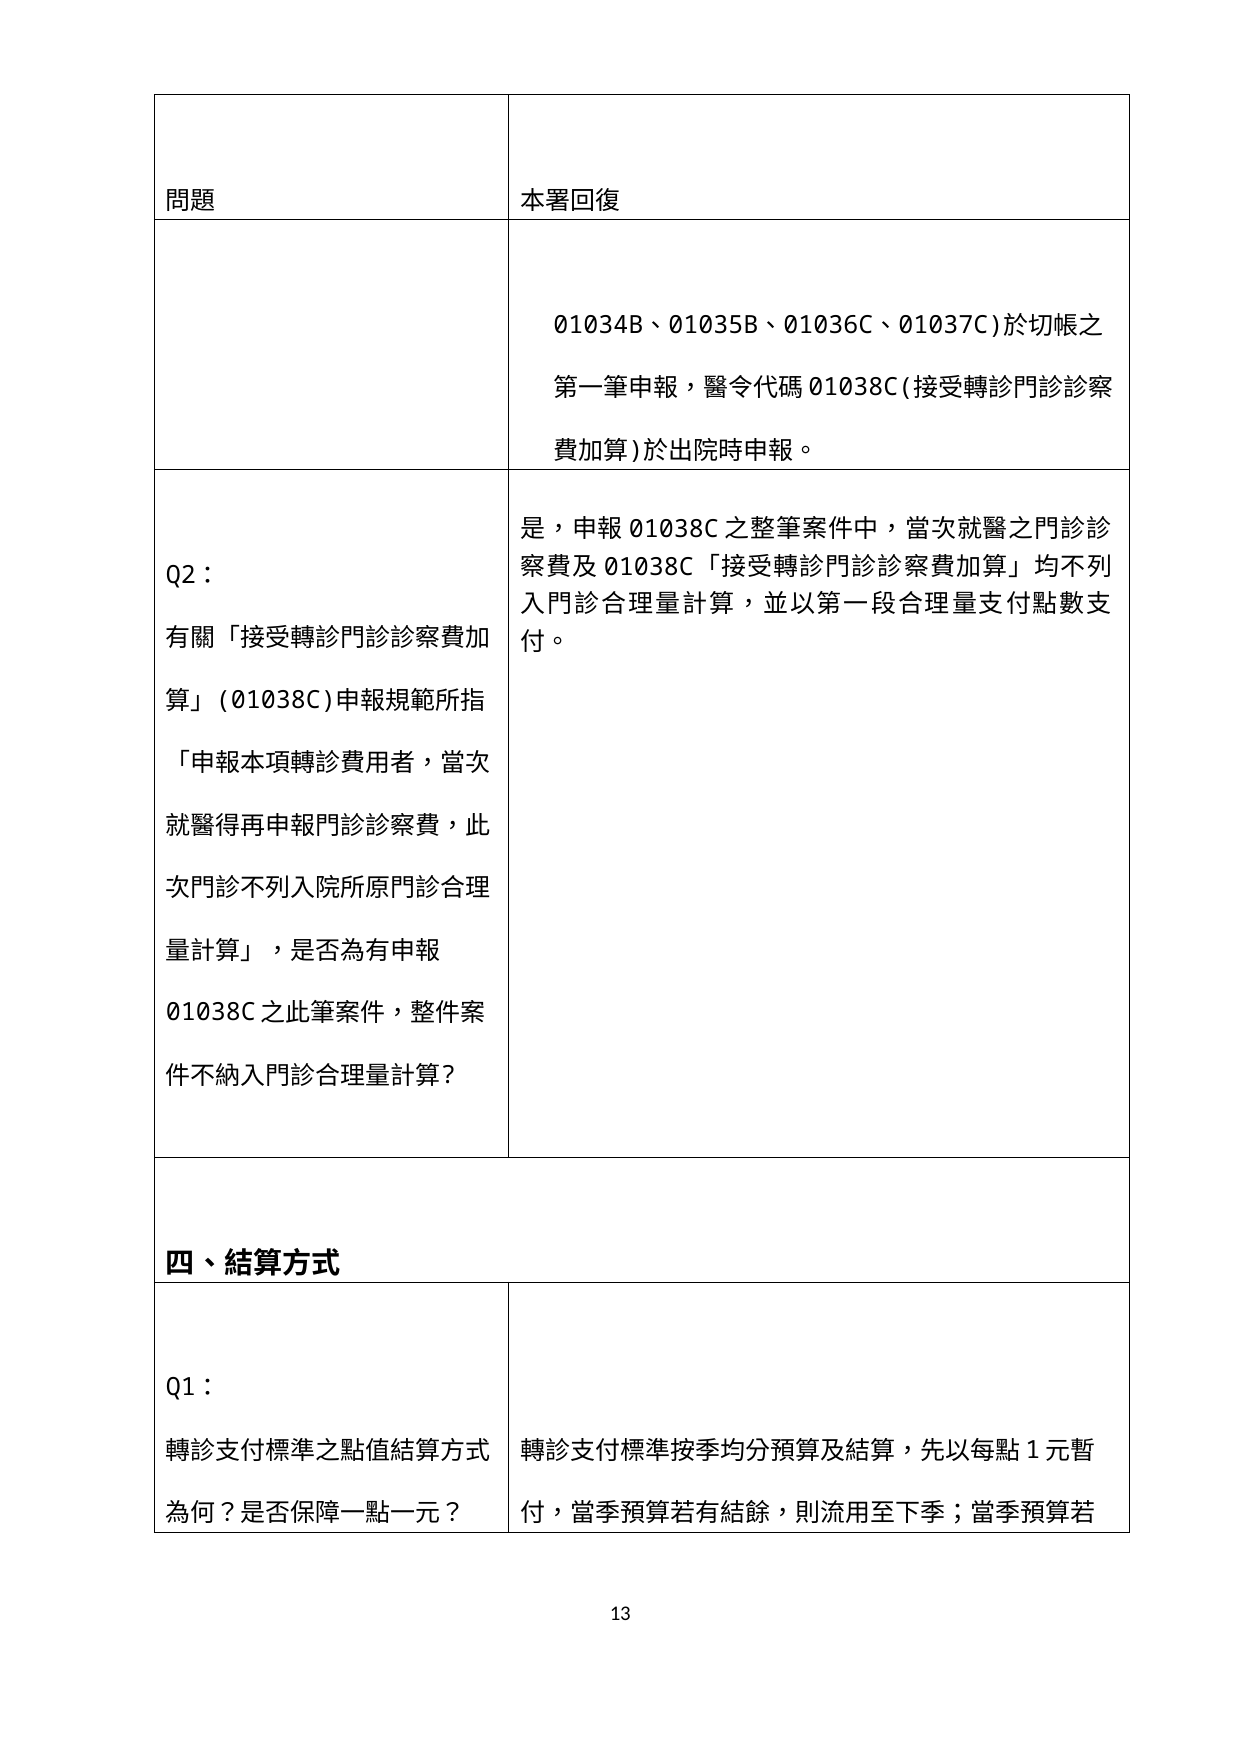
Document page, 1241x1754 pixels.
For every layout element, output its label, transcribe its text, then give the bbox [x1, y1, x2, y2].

table_cell Q2： 有關「接受轉診門診診察費加算」(01038C)申報規範所指「申報本項轉診費用者，當次就醫得再申報門診診察費，此次門診不列入院所原門診合理量計算」，是否為有申報01038C之此筆案件，整件案件不納入門診合理量計算? [155, 470, 508, 1157]
table_cell Q1： 轉診支付標準之點值結算方式為何？是否保障一點一元？ [155, 1283, 508, 1532]
table_cell 轉診支付標準按季均分預算及結算，先以每點1元暫付，當季預算若有結餘，則流用至下季；當季預算若 [509, 1283, 1129, 1532]
table_cell 01034B、01035B、01036C、01037C)於切帳之第一筆申報，醫令代碼01038C(接受轉診門診診察費加算)於出院時申報。 [509, 220, 1129, 469]
table_cell 是，申報01038C之整筆案件中，當次就醫之門診診察費及01038C「接受轉診門診診察費加算」均不列入門診合理量計算，並以第一段合理量支付點數支付。 [509, 470, 1129, 1157]
table_header 問題 [155, 95, 508, 219]
table_header 本署回復 [509, 95, 1129, 219]
table_cell [155, 220, 508, 469]
table_cell 四、結算方式 [155, 1158, 1129, 1282]
